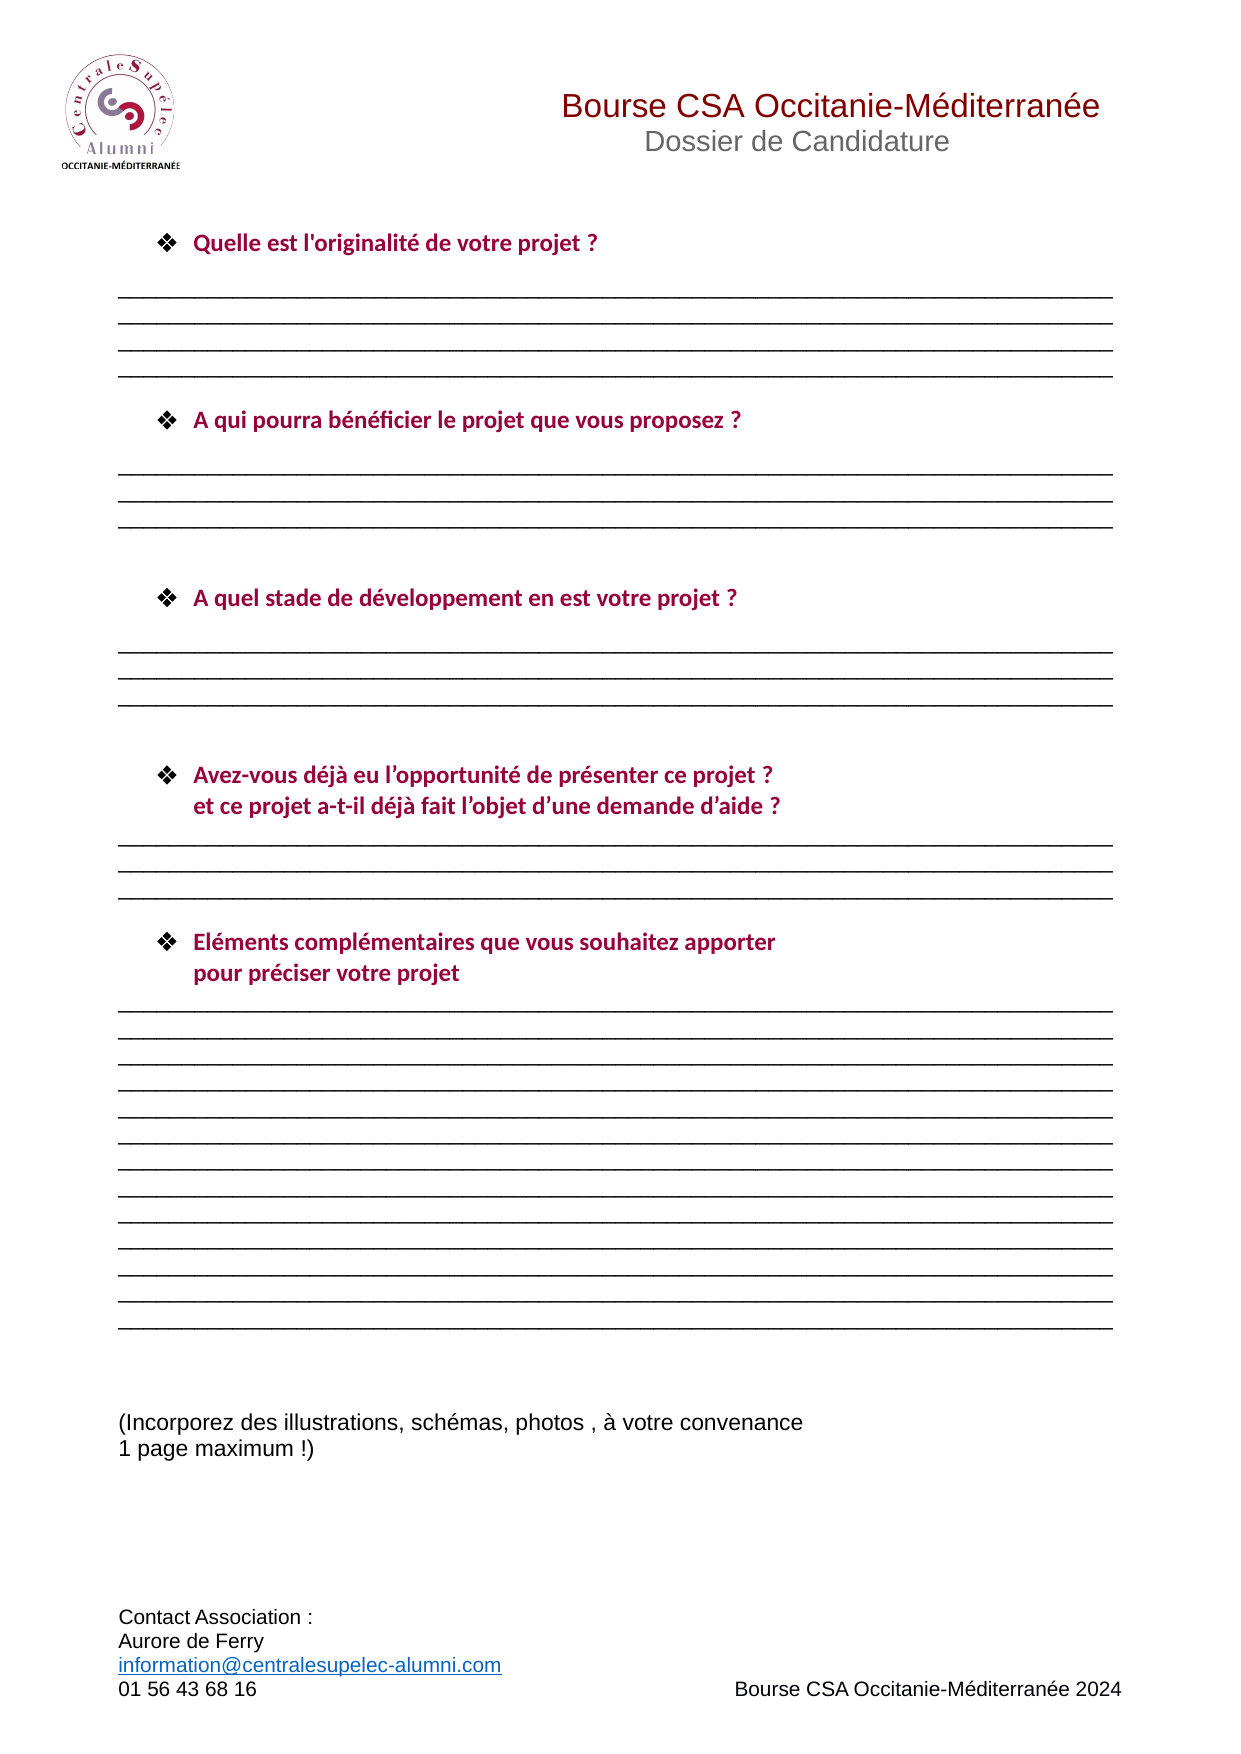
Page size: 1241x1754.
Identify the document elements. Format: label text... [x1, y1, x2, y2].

text ______________________________________________________________________________________________________________________________________________________________________________________________________________________________________________________________________________________________________________________________________________________________________________________________________________________________________________________________________________________________________________________________________________________________________________________________________________________________________________________________________________________________________________________________________________________________________________________________________________________________________________________________________________________________________________________________________________________________________________________________________________________________________________________ [118, 987, 1122, 1330]
text ______________________________________________________________________________ [118, 873, 1122, 900]
text __________________________________________________________________________________________________________________________________________________________________________________________________________________________________________ [118, 450, 1122, 529]
list A qui pourra bénéficier le projet que vous proposez ? [156, 405, 1122, 435]
text (Incorporez des illustrations, schémas, photos , à votre convenance [118, 1409, 1122, 1435]
list Eléments complémentaires que vous souhaitez apporter pour préciser votre projet [156, 926, 1122, 987]
text __________________________________________________________________________________________________________________________________________________________________________________________________________________________________________ [118, 628, 1122, 707]
list A quel stade de développement en est votre projet ? [156, 582, 1122, 613]
text ______________________________________________________________________________ [118, 352, 1122, 378]
text __________________________________________________________________________________________________________________________________________________________________________________________________________________________________________ [118, 273, 1122, 352]
list Avez-vous déjà eu l’opportunité de présenter ce projet ? et ce projet a-t-il déjà fait l’objet d’une demande d’aide ? [156, 760, 1122, 821]
text ____________________________________________________________________________________________________________________________________________________________ [118, 821, 1122, 873]
list Quelle est l'originalité de votre projet ? [156, 227, 1122, 258]
text 1 page maximum !) [118, 1435, 1122, 1462]
